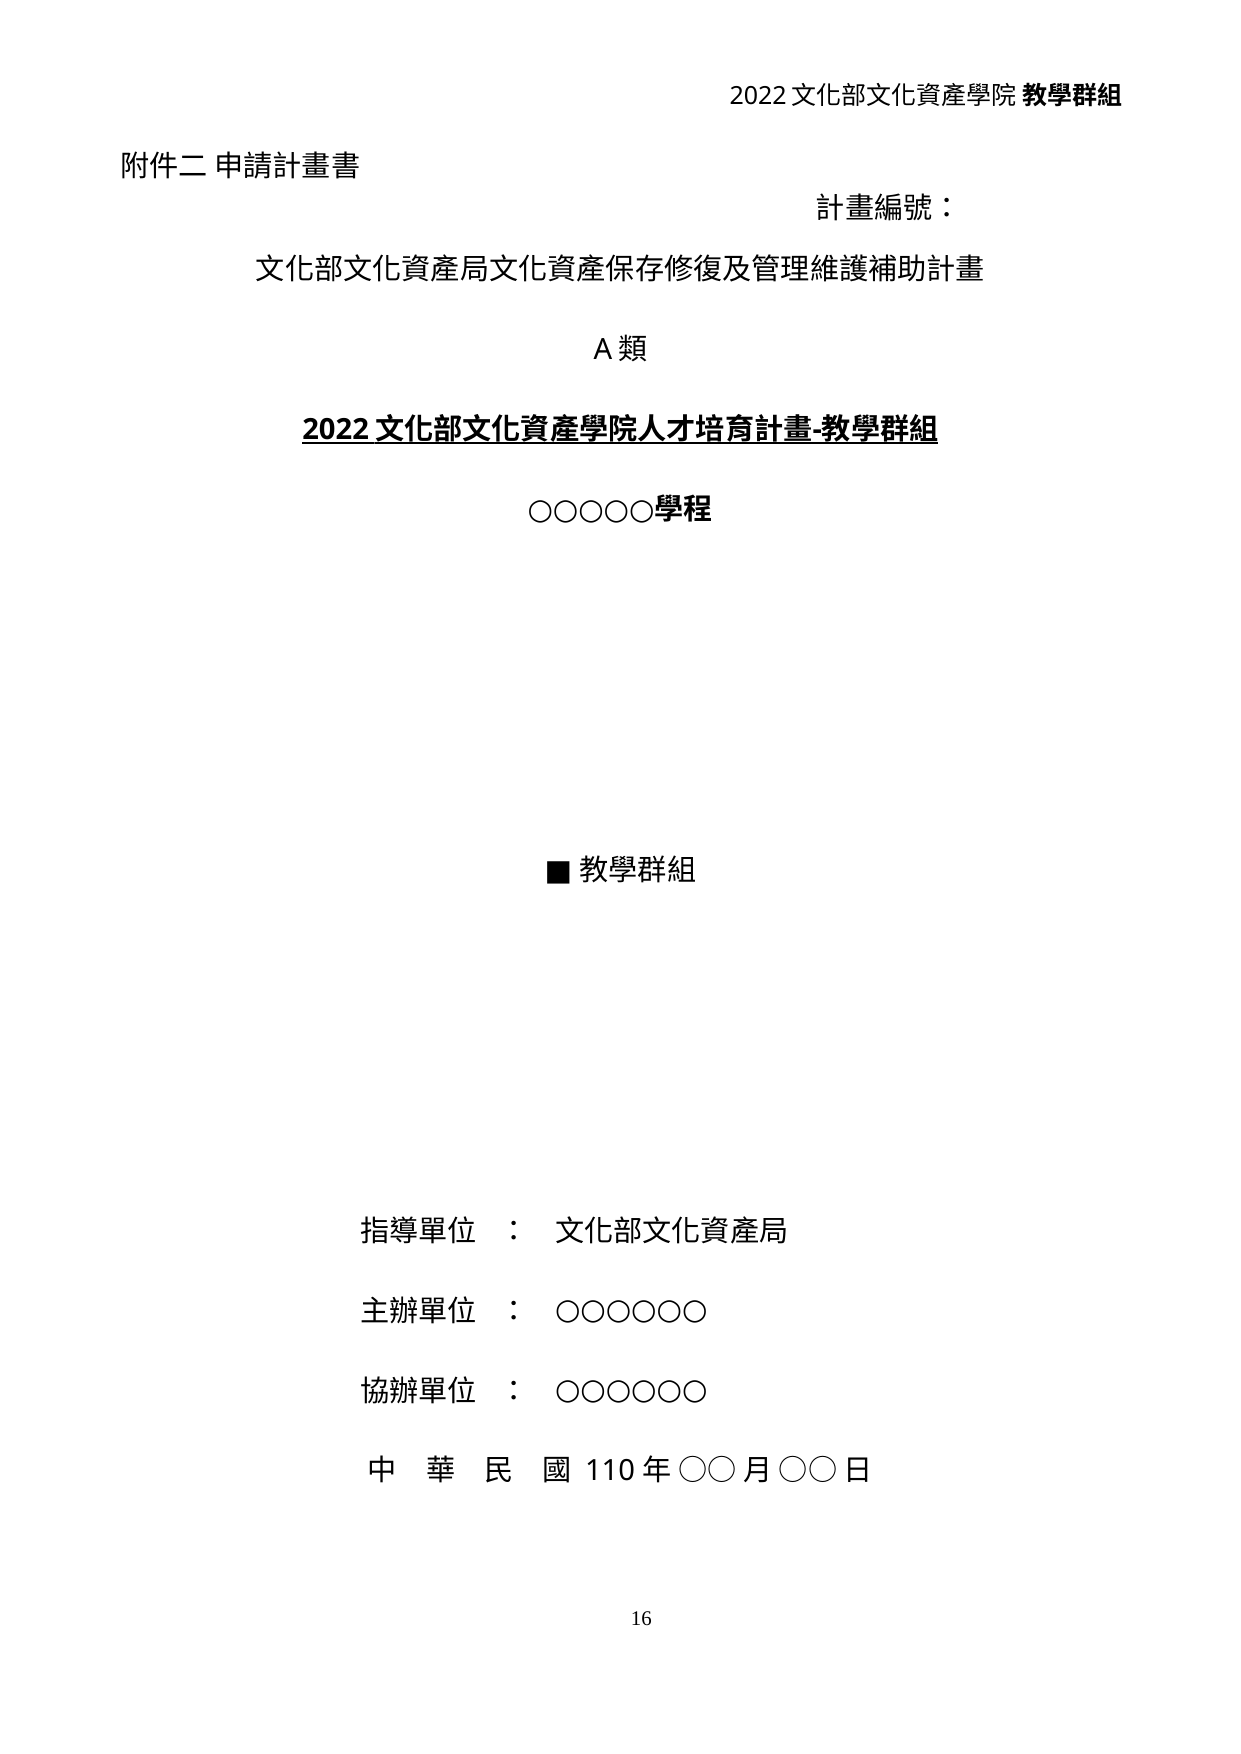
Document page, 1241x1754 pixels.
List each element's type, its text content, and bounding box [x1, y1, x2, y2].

table_cell ○○○○○○ [544, 1269, 966, 1348]
text 2022文化部文化資產學院人才培育計畫-教學群組 [120, 405, 1120, 448]
text 計畫編號： [120, 185, 961, 227]
table_header 指導單位 [274, 1189, 488, 1269]
table_cell ○○○○○○ [544, 1349, 966, 1428]
table_header ： [488, 1189, 543, 1269]
table_cell ： [488, 1269, 543, 1348]
text A類 [120, 326, 1120, 368]
text 文化部文化資產局文化資產保存修復及管理維護補助計畫 [120, 246, 1120, 288]
text ○○○○○學程 [120, 485, 1120, 528]
text 附件二 申請計畫書 [120, 143, 1120, 185]
table_cell 協辦單位 [274, 1349, 488, 1428]
table_cell 主辦單位 [274, 1269, 488, 1348]
table_cell ： [488, 1349, 543, 1428]
text ■ 教學群組 [120, 846, 1120, 889]
text 中 華 民 國 110 年 ○○ 月 ○○ 日 [120, 1447, 1120, 1489]
table_header 文化部文化資產局 [544, 1189, 966, 1269]
